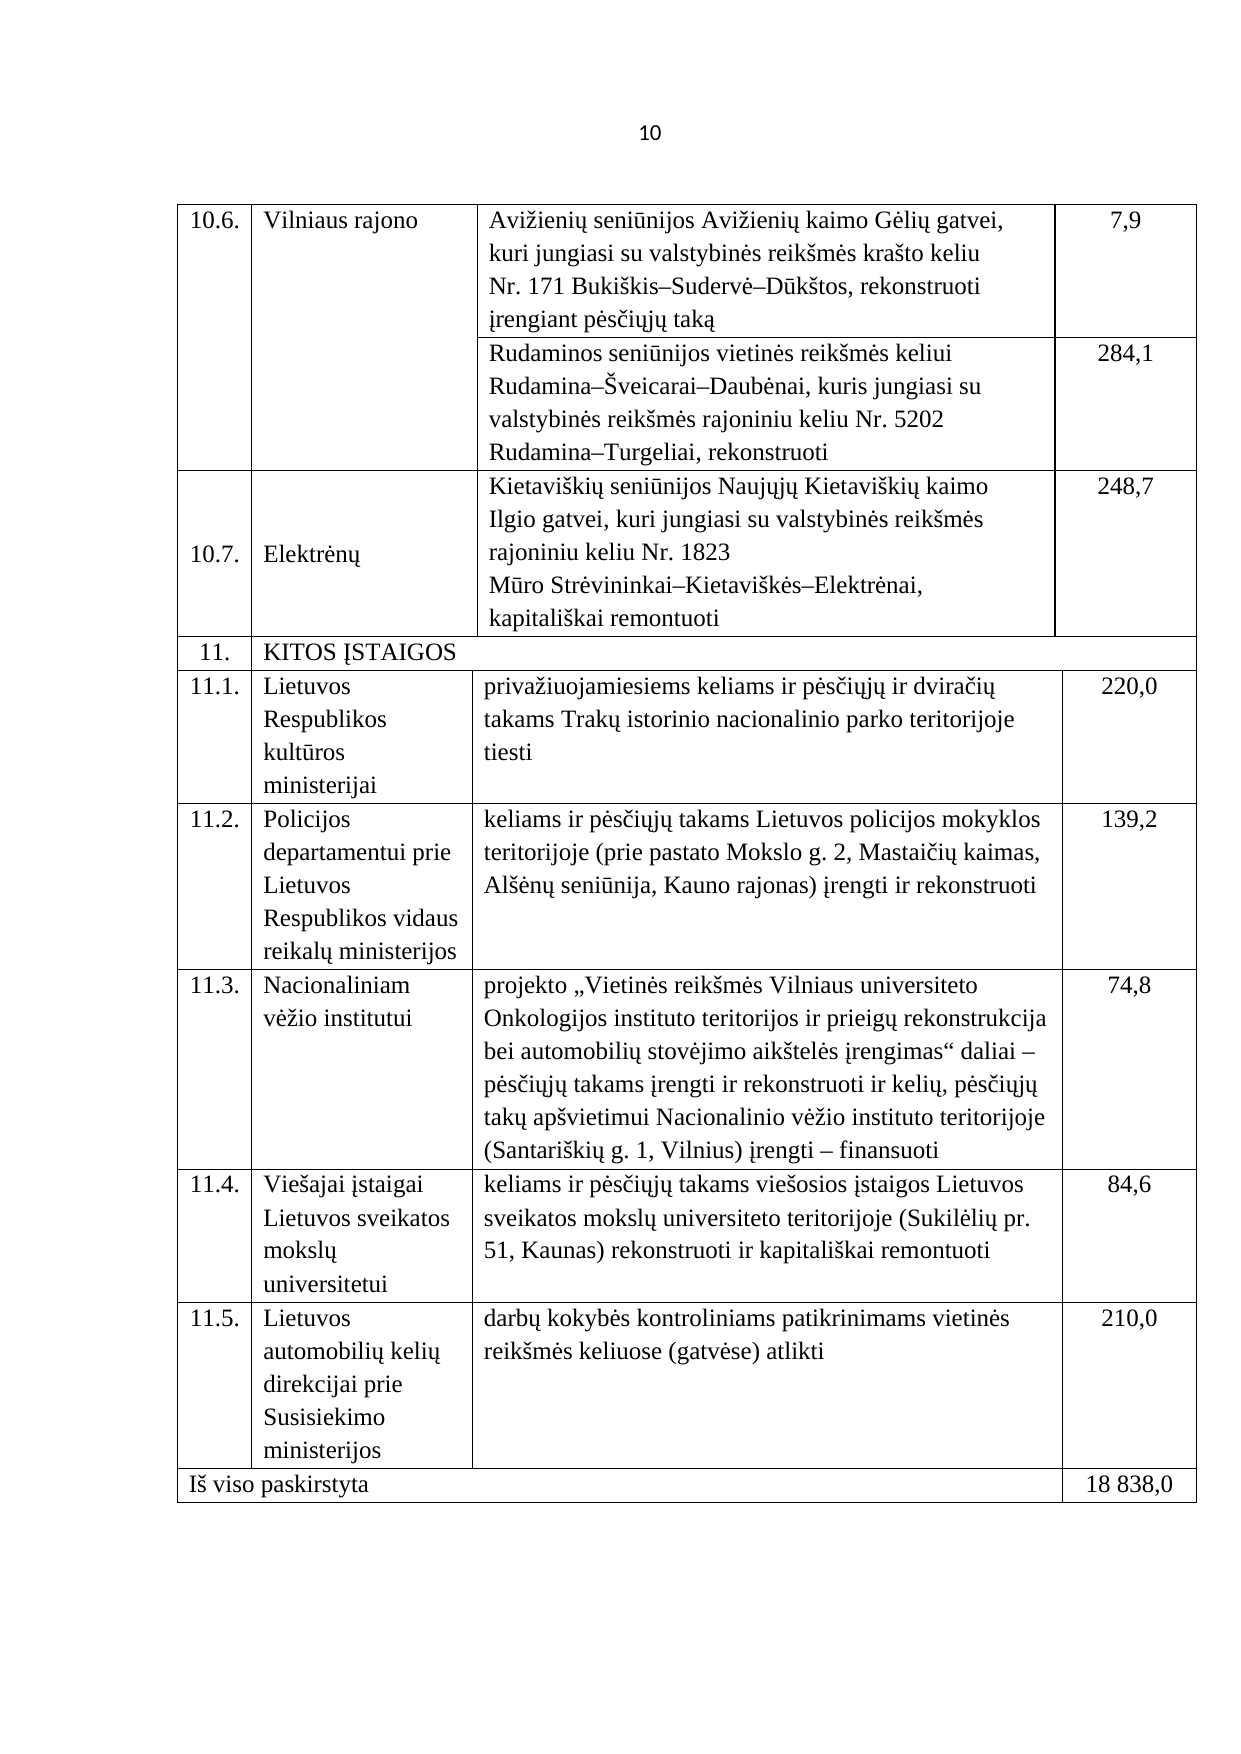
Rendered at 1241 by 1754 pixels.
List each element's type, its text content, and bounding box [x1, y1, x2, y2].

table_cell privažiuojamiesiems keliams ir pėsčiųjų ir dviračių takams Trakų istorinio nacionalinio parko teritorijoje tiesti [473, 671, 1062, 803]
table_header 10.6. [178, 205, 251, 470]
table_cell 284,1 [1056, 338, 1196, 470]
table_cell Lietuvos Respublikos kultūros ministerijai [252, 671, 472, 803]
table_cell Rudaminos seniūnijos vietinės reikšmės keliui Rudamina–Šveicarai–Daubėnai, kuris jungiasi su valstybinės reikšmės rajoniniu keliu Nr. 5202 Rudamina–Turgeliai, rekonstruoti [478, 338, 1054, 470]
table_cell darbų kokybės kontroliniams patikrinimams vietinės reikšmės keliuose (gatvėse) atlikti [473, 1303, 1062, 1468]
table_cell 74,8 [1063, 970, 1196, 1168]
table_cell 84,6 [1063, 1170, 1196, 1302]
table_cell 10.7. [178, 471, 251, 636]
table_cell 139,2 [1063, 804, 1196, 969]
table_cell Nacionaliniam vėžio institutui [252, 970, 472, 1168]
table_cell KITOS ĮSTAIGOS [252, 637, 1196, 670]
table_cell 18 838,0 [1063, 1469, 1196, 1502]
table_header Avižienių seniūnijos Avižienių kaimo Gėlių gatvei, kuri jungiasi su valstybinės reikšmės krašto keliu Nr. 171 Bukiškis–Sudervė–Dūkštos, rekonstruoti įrengiant pėsčiųjų taką [478, 205, 1054, 337]
table_cell 11.5. [178, 1303, 251, 1468]
table_cell 11.3. [178, 970, 251, 1168]
table_cell keliams ir pėsčiųjų takams Lietuvos policijos mokyklos teritorijoje (prie pastato Mokslo g. 2, Mastaičių kaimas, Alšėnų seniūnija, Kauno rajonas) įrengti ir rekonstruoti [473, 804, 1062, 969]
table_header Vilniaus rajono [252, 205, 477, 470]
table_cell 248,7 [1056, 471, 1196, 636]
table_cell Iš viso paskirstyta [178, 1469, 1062, 1502]
table_cell Elektrėnų [252, 471, 477, 636]
table_cell Policijos departamentui prie Lietuvos Respublikos vidaus reikalų ministerijos [252, 804, 472, 969]
table_cell 11.2. [178, 804, 251, 969]
table_cell projekto „Vietinės reikšmės Vilniaus universiteto Onkologijos instituto teritorijos ir prieigų rekonstrukcija bei automobilių stovėjimo aikštelės įrengimas“ daliai – pėsčiųjų takams įrengti ir rekonstruoti ir kelių, pėsčiųjų takų apšvietimui Nacionalinio vėžio instituto teritorijoje (Santariškių g. 1, Vilnius) įrengti – finansuoti [473, 970, 1062, 1168]
table_header 7,9 [1056, 205, 1196, 337]
table_cell 11.4. [178, 1170, 251, 1302]
table_cell keliams ir pėsčiųjų takams viešosios įstaigos Lietuvos sveikatos mokslų universiteto teritorijoje (Sukilėlių pr. 51, Kaunas) rekonstruoti ir kapitališkai remontuoti [473, 1170, 1062, 1302]
table_cell Lietuvos automobilių kelių direkcijai prie Susisiekimo ministerijos [252, 1303, 472, 1468]
table_cell 11.1. [178, 671, 251, 803]
table_cell Kietaviškių seniūnijos Naujųjų Kietaviškių kaimo Ilgio gatvei, kuri jungiasi su valstybinės reikšmės rajoniniu keliu Nr. 1823 Mūro Strėvininkai–Kietaviškės–Elektrėnai, kapitališkai remontuoti [478, 471, 1054, 636]
table_cell 11. [178, 637, 251, 670]
table_cell 220,0 [1063, 671, 1196, 803]
table_cell 210,0 [1063, 1303, 1196, 1468]
table_cell Viešajai įstaigai Lietuvos sveikatos mokslų universitetui [252, 1170, 472, 1302]
